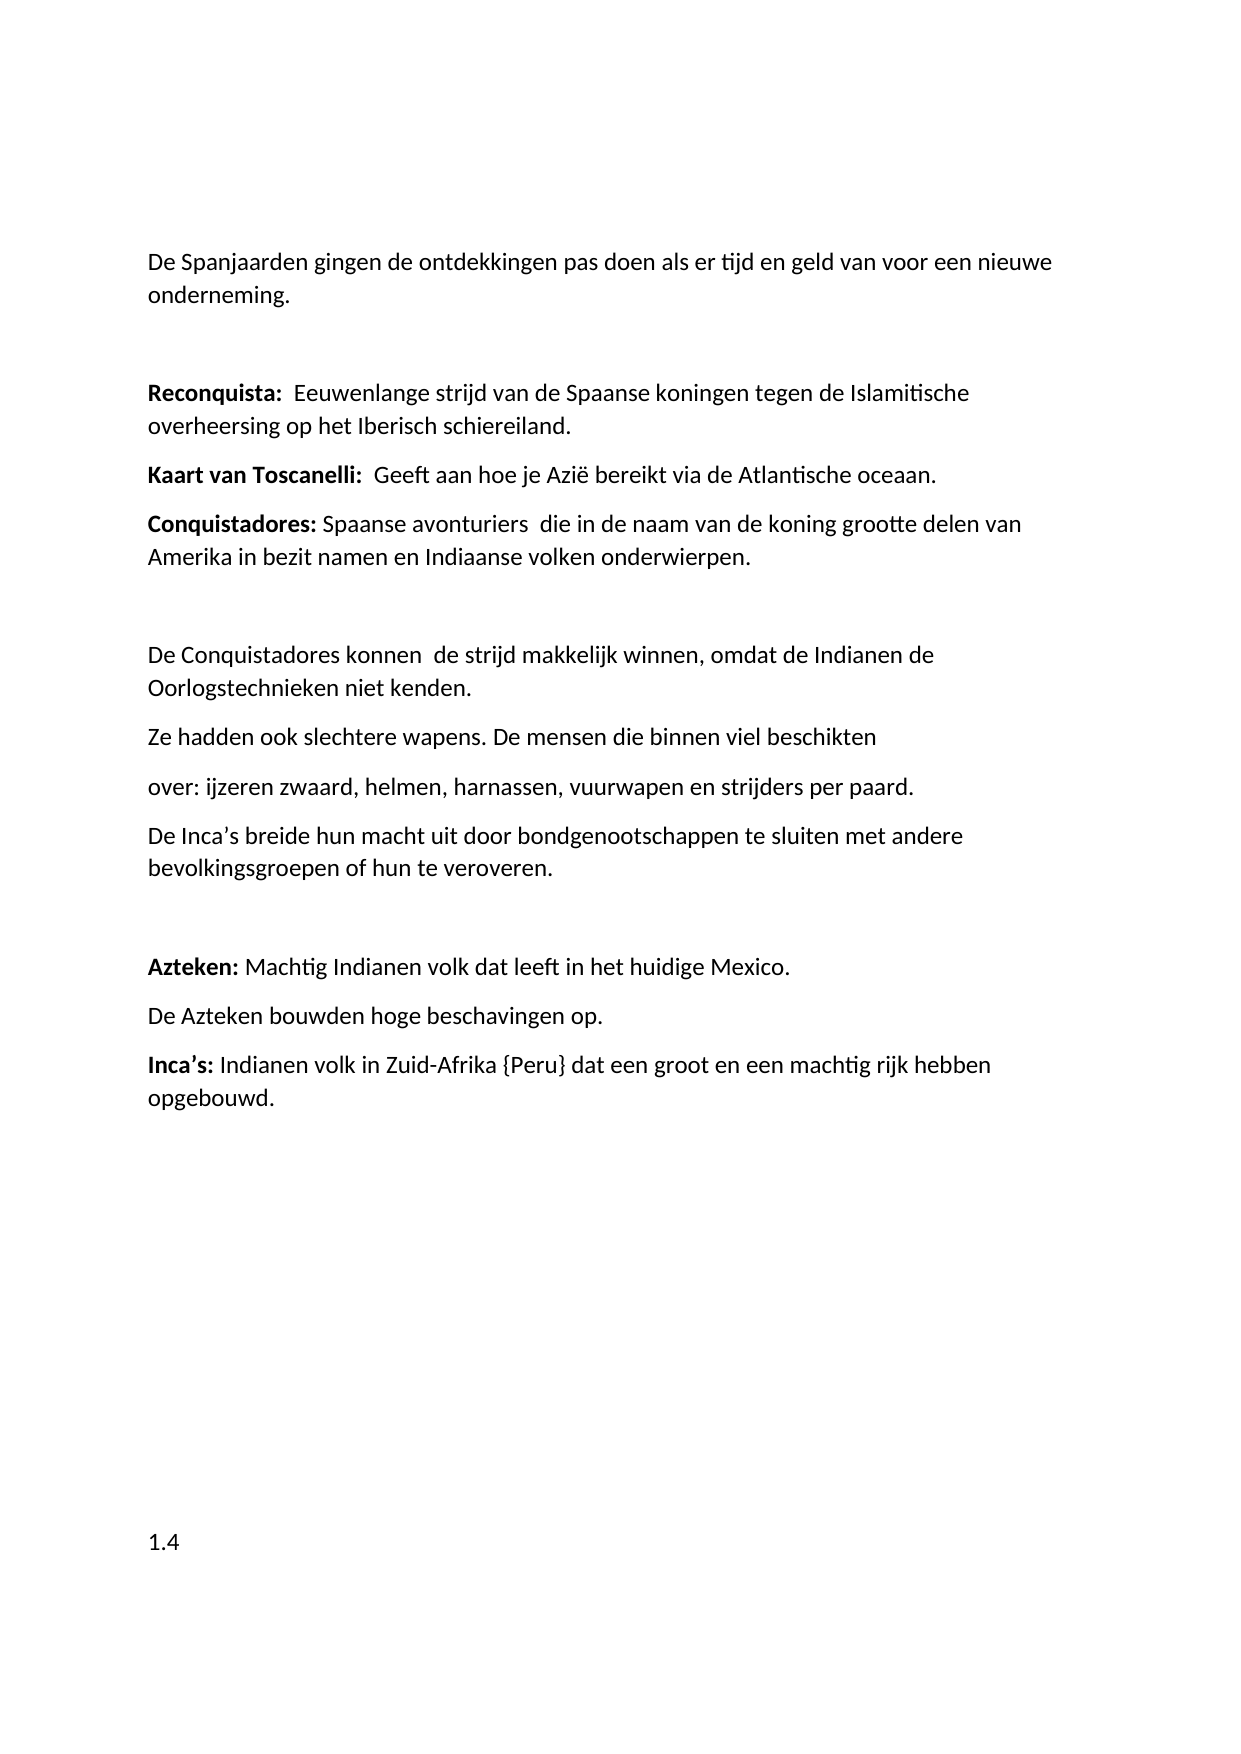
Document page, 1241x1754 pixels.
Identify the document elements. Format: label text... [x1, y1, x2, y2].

text Kaart van Toscanelli: Geeft aan hoe je Azië bereikt via de Atlantische oceaan. [148, 459, 1093, 490]
text Ze hadden ook slechtere wapens. De mensen die binnen viel beschikten [148, 721, 1093, 752]
text De Conquistadores konnen de strijd makkelijk winnen, omdat de Indianen de Oorlogstechnieken niet kenden. [148, 639, 1093, 703]
text Azteken: Machtig Indianen volk dat leeft in het huidige Mexico. [148, 951, 1093, 982]
text 1.4 [148, 1526, 1093, 1556]
text De Azteken bouwden hoge beschavingen op. [148, 1000, 1093, 1031]
text Inca’s: Indianen volk in Zuid-Afrika {Peru} dat een groot en een machtig rijk hebben opgebouwd. [148, 1050, 1093, 1113]
text De Inca’s breide hun macht uit door bondgenootschappen te sluiten met andere bevolkingsgroepen of hun te veroveren. [148, 820, 1093, 883]
text De Spanjaarden gingen de ontdekkingen pas doen als er tijd en geld van voor een nieuwe onderneming. [148, 246, 1093, 309]
text over: ijzeren zwaard, helmen, harnassen, vuurwapen en strijders per paard. [148, 771, 1093, 801]
text Reconquista: Eeuwenlange strijd van de Spaanse koningen tegen de Islamitische overheersing op het Iberisch schiereiland. [148, 377, 1093, 440]
text Conquistadores: Spaanse avonturiers die in de naam van de koning grootte delen van Amerika in bezit namen en Indiaanse volken onderwierpen. [148, 508, 1093, 572]
